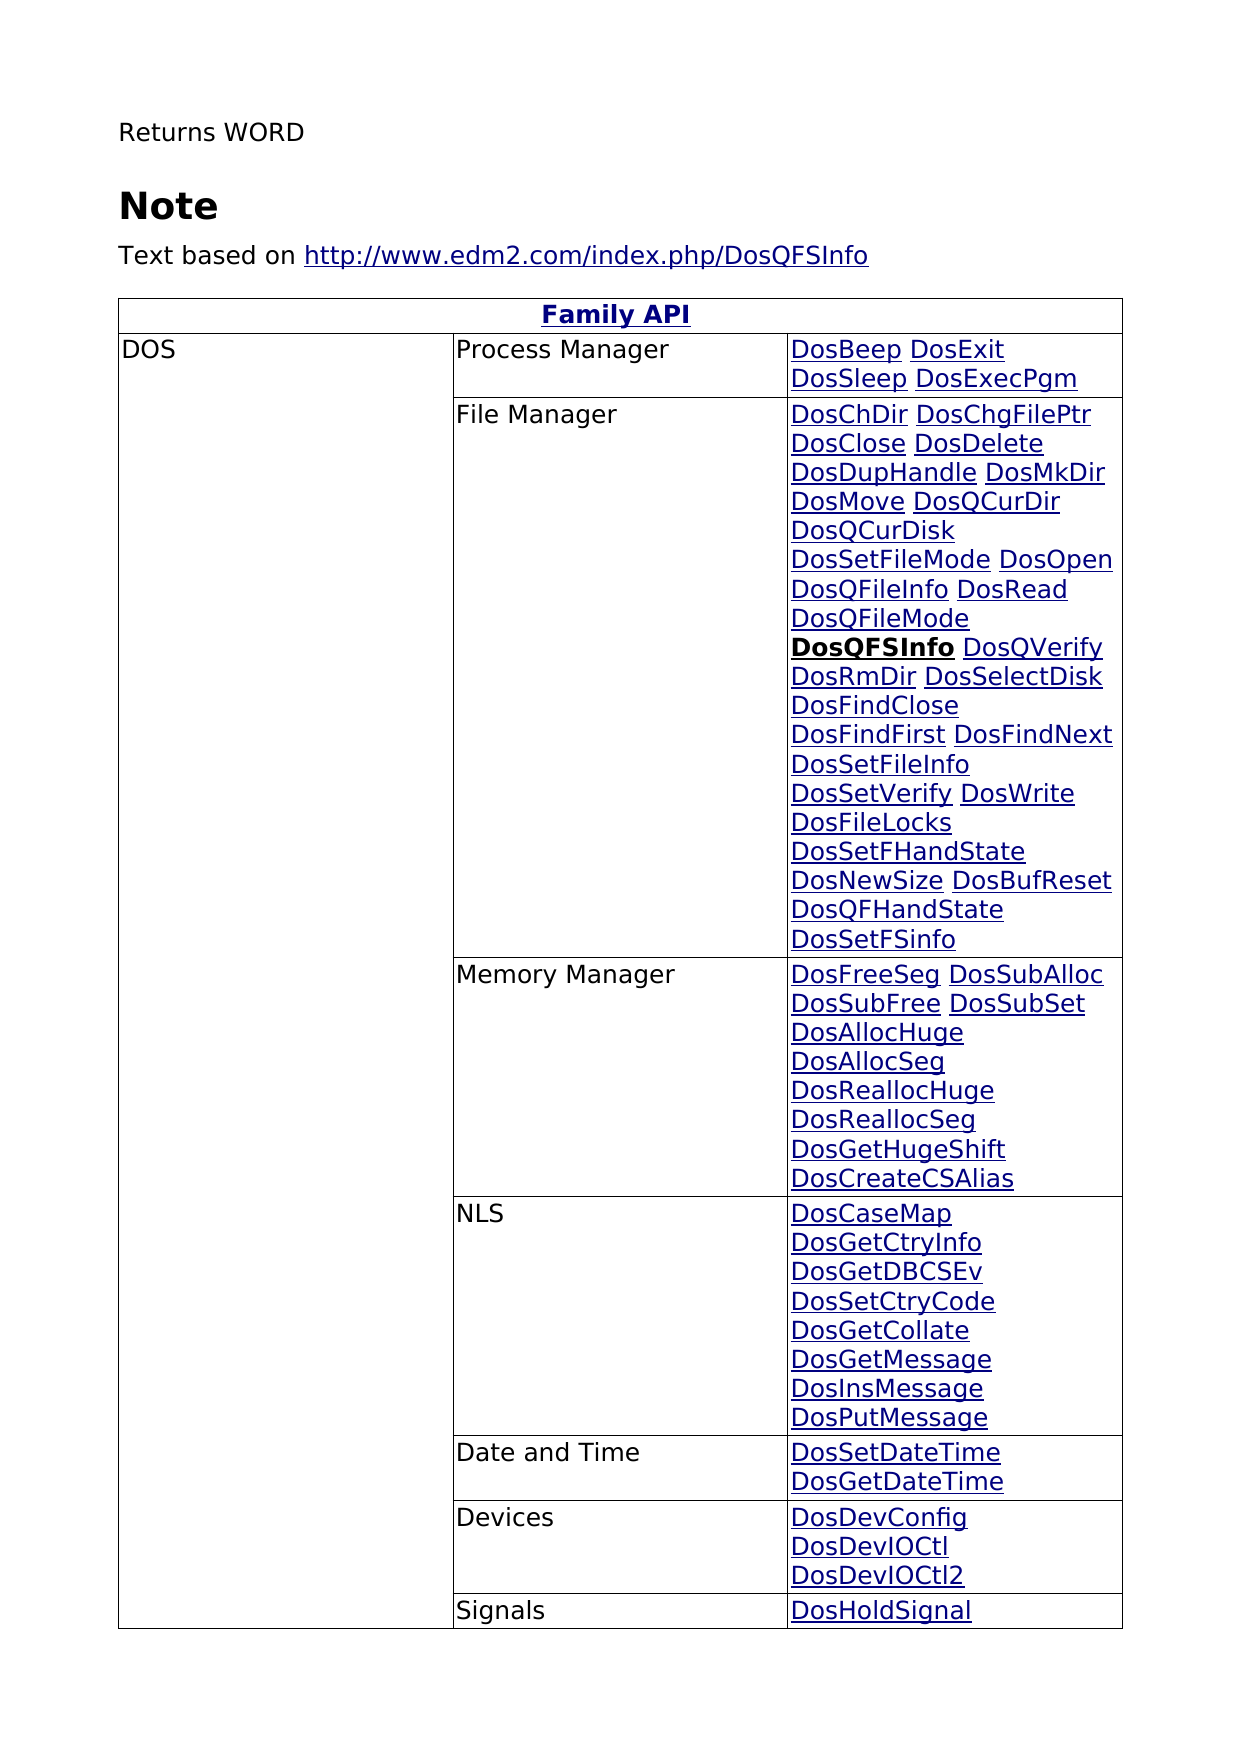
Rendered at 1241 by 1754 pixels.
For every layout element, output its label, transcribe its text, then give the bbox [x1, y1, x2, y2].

table_cell File Manager [454, 398, 787, 957]
text Text based on http://www.edm2.com/index.php/DosQFSInfo [118, 241, 1122, 270]
table_cell DosFreeSeg DosSubAlloc DosSubFree DosSubSet DosAllocHuge DosAllocSeg DosReallocHuge DosReallocSeg DosGetHugeShift DosCreateCSAlias [788, 958, 1122, 1196]
text Returns WORD [118, 118, 1122, 147]
table_cell DOS [119, 334, 453, 1628]
table_cell DosSetDateTime DosGetDateTime [788, 1436, 1122, 1500]
table_cell Memory Manager [454, 958, 787, 1196]
table_cell DosCaseMap DosGetCtryInfo DosGetDBCSEv DosSetCtryCode DosGetCollate DosGetMessage DosInsMessage DosPutMessage [788, 1197, 1122, 1435]
table_cell DosDevConfig DosDevIOCtl DosDevIOCtl2 [788, 1501, 1122, 1593]
table_cell Process Manager [454, 334, 787, 397]
table_cell Date and Time [454, 1436, 787, 1500]
table_cell NLS [454, 1197, 787, 1435]
subtitle Note [118, 185, 1122, 228]
table_header Family API [119, 299, 1122, 332]
table_cell Signals [454, 1594, 787, 1628]
table_cell DosChDir DosChgFilePtr DosClose DosDelete DosDupHandle DosMkDir DosMove DosQCurDir DosQCurDisk DosSetFileMode DosOpen DosQFileInfo DosRead DosQFileMode DosQFSInfo DosQVerify DosRmDir DosSelectDisk DosFindClose DosFindFirst DosFindNext DosSetFileInfo DosSetVerify DosWrite DosFileLocks DosSetFHandState DosNewSize DosBufReset DosQFHandState DosSetFSinfo [788, 398, 1122, 957]
table_cell Devices [454, 1501, 787, 1593]
table_cell DosHoldSignal [788, 1594, 1122, 1628]
table_cell DosBeep DosExit DosSleep DosExecPgm [788, 334, 1122, 397]
